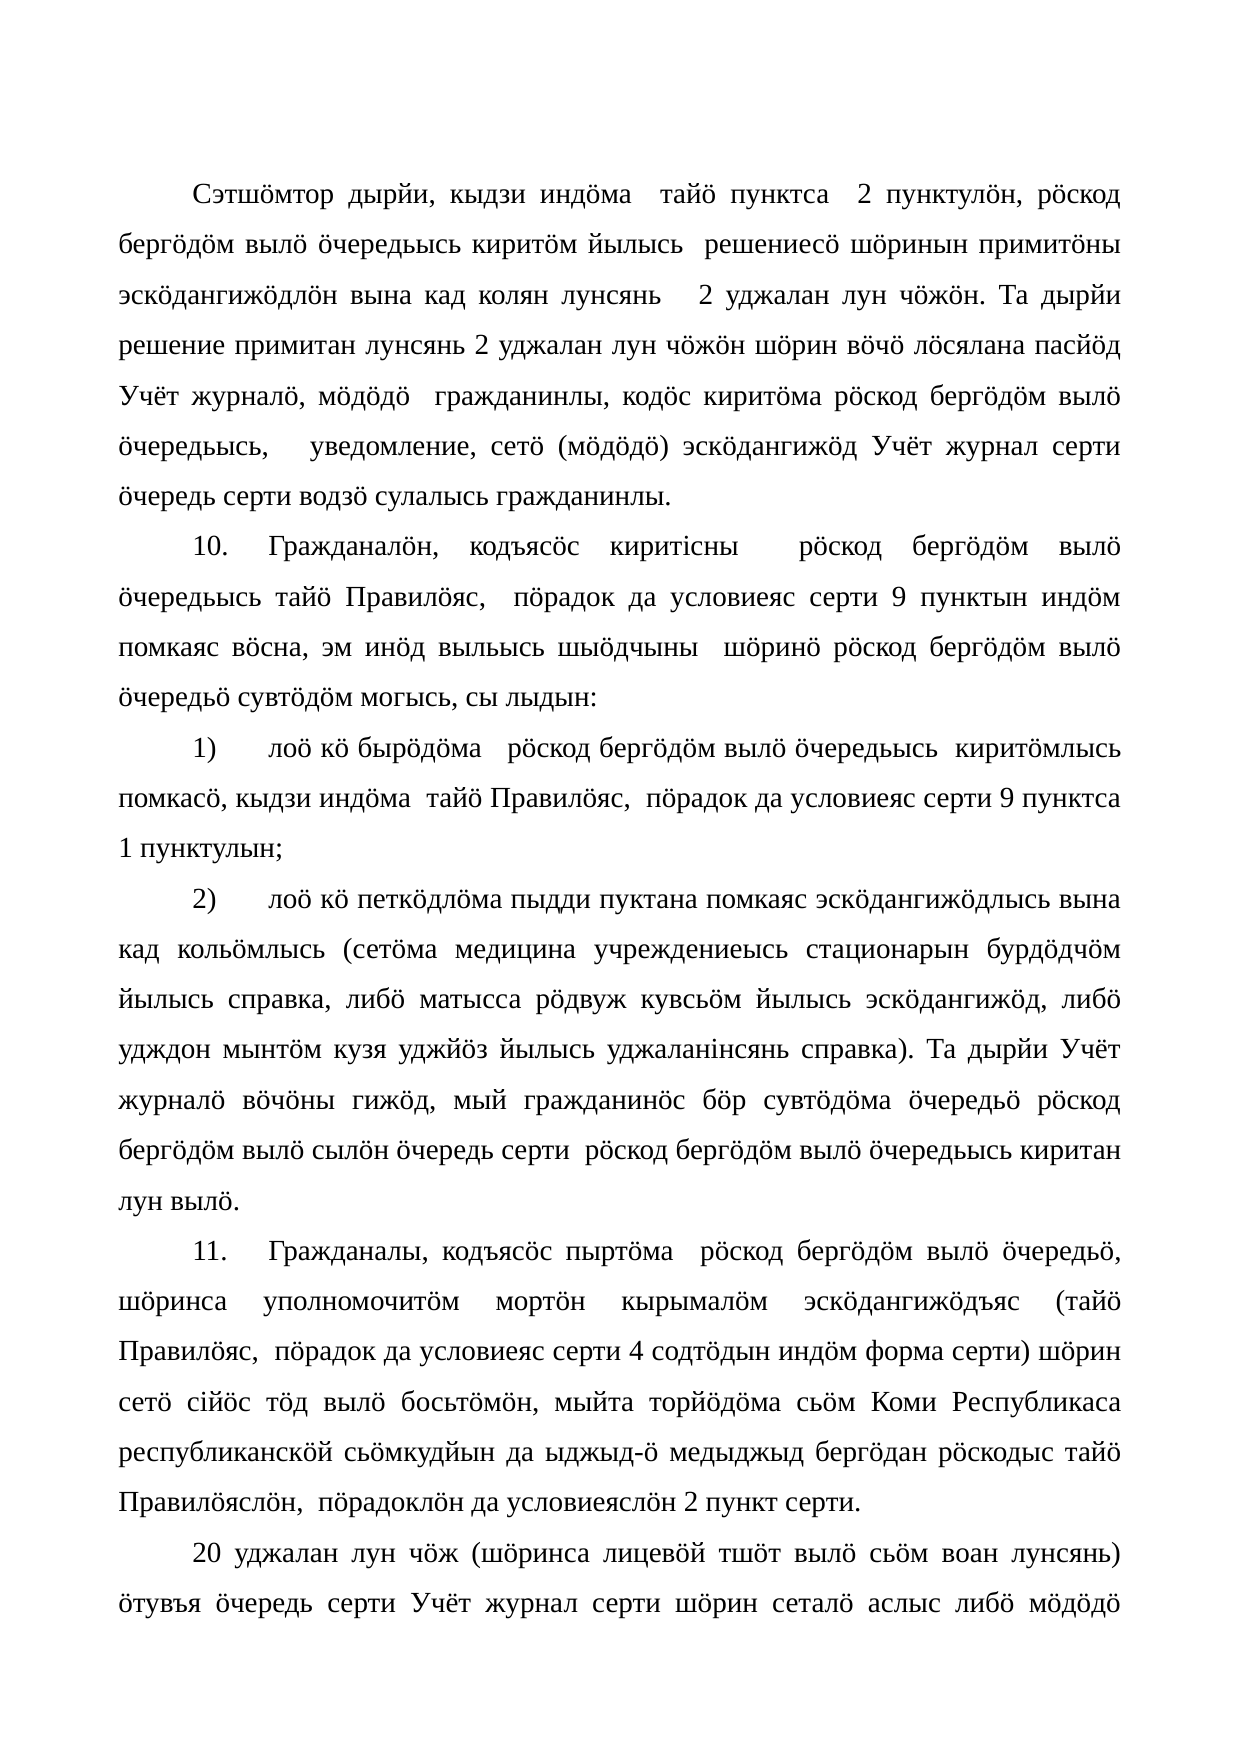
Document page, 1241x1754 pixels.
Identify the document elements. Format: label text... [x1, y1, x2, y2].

list Гражданалы, кодъясӧс пыртӧма рӧскод бергӧдӧм вылӧ ӧчередьӧ, шӧринса уполномочитӧм мортӧн кырымалӧм эскӧдангижӧдъяс (тайӧ Правилӧяс, пӧрадок да условиеяс серти 4 содтӧдын индӧм форма серти) шӧрин сетӧ сійӧс тӧд вылӧ босьтӧмӧн, мыйта торйӧдӧма сьӧм Коми Республикаса республиканскӧй сьӧмкудйын да ыджыд-ӧ медыджыд бергӧдан рӧскодыс тайӧ Правилӧяслӧн, пӧрадоклӧн да условиеяслӧн 2 пункт серти. [118, 1233, 1122, 1518]
list лоӧ кӧ петкӧдлӧма пыдди пуктана помкаяс эскӧдангижӧдлысь вына кад кольӧмлысь (сетӧма медицина учреждениеысь стационарын бурдӧдчӧм йылысь справка, либӧ матысса рӧдвуж кувсьӧм йылысь эскӧдангижӧд, либӧ удждон мынтӧм кузя уджйӧз йылысь уджаланінсянь справка). Та дырйи Учёт журналӧ вӧчӧны гижӧд, мый гражданинӧс бӧр сувтӧдӧма ӧчередьӧ рӧскод бергӧдӧм вылӧ сылӧн ӧчередь серти рӧскод бергӧдӧм вылӧ ӧчередьысь киритан лун вылӧ. [118, 881, 1122, 1216]
text 20 уджалан лун чӧж (шӧринса лицевӧй тшӧт вылӧ сьӧм воан лунсянь) ӧтувъя ӧчередь серти Учёт журнал серти шӧрин сеталӧ аслыс либӧ мӧдӧдӧ [118, 1535, 1122, 1619]
list лоӧ кӧ бырӧдӧма рӧскод бергӧдӧм вылӧ ӧчередьысь киритӧмлысь помкасӧ, кыдзи индӧма тайӧ Правилӧяс, пӧрадок да условиеяс серти 9 пунктса 1 пунктулын; [118, 730, 1122, 864]
text Сэтшӧмтор дырйи, кыдзи индӧма тайӧ пунктса 2 пунктулӧн, рӧскод бергӧдӧм вылӧ ӧчередьысь киритӧм йылысь решениесӧ шӧринын примитӧны эскӧдангижӧдлӧн вына кад колян лунсянь 2 уджалан лун чӧжӧн. Та дырйи решение примитан лунсянь 2 уджалан лун чӧжӧн шӧрин вӧчӧ лӧсялана пасйӧд Учёт журналӧ, мӧдӧдӧ гражданинлы, кодӧс киритӧма рӧскод бергӧдӧм вылӧ ӧчередьысь, уведомление, сетӧ (мӧдӧдӧ) эскӧдангижӧд Учёт журнал серти ӧчередь серти водзӧ сулалысь гражданинлы. [118, 176, 1122, 512]
list Гражданалӧн, кодъясӧс киритісны рӧскод бергӧдӧм вылӧ ӧчередьысь тайӧ Правилӧяс, пӧрадок да условиеяс серти 9 пунктын индӧм помкаяс вӧсна, эм инӧд выльысь шыӧдчыны шӧринӧ рӧскод бергӧдӧм вылӧ ӧчередьӧ сувтӧдӧм могысь, сы лыдын: [118, 528, 1122, 713]
